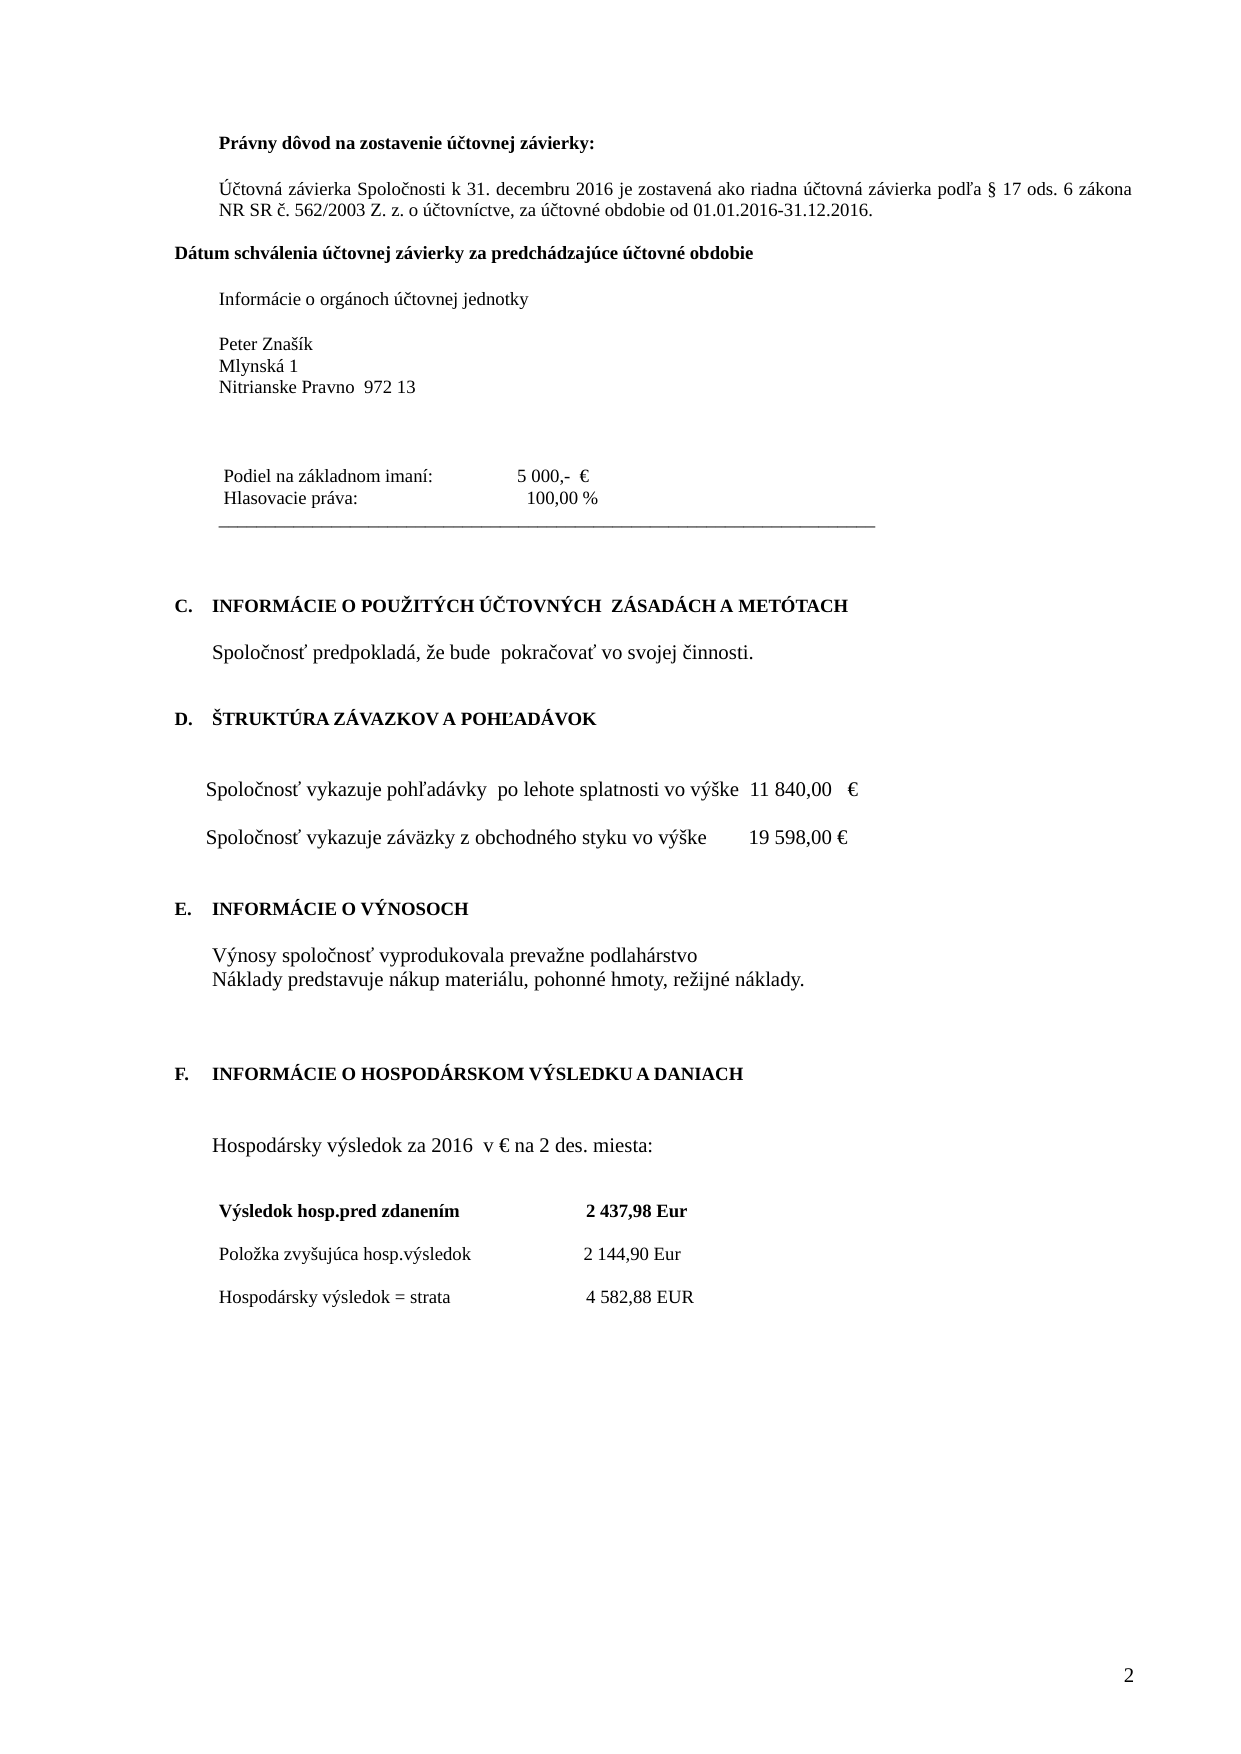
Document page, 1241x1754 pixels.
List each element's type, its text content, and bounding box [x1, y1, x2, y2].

text Hospodársky výsledok za 2016 v € na 2 des. miesta: [212, 1133, 1134, 1157]
subtitle Dátum schválenia účtovnej závierky za predchádzajúce účtovné obdobie [174, 242, 1134, 264]
text Nitrianske Pravno 972 13 [219, 376, 1134, 398]
text Peter Znašík [219, 333, 1134, 355]
text Náklady predstavuje nákup materiálu, pohonné hmoty, režijné náklady. [212, 967, 1134, 991]
text Účtovná závierka Spoločnosti k 31. decembru 2016 je zostavená ako riadna účtovná závierka podľa § 17 ods. 6 zákona NR SR č. 562/2003 Z. z. o účtovníctve, za účtovné obdobie od 01.01.2016-31.12.2016. [174, 177, 1134, 221]
subtitle ŠTRUKTÚRA ZÁVAZKOV A POHĽADÁVOK [174, 707, 1134, 729]
text Spoločnosť vykazuje záväzky z obchodného styku vo výške 19 598,00 € [174, 825, 1134, 849]
text Mlynská 1 [219, 355, 1134, 376]
text Podiel na základnom imaní: 5 000,- € [219, 465, 1134, 487]
text ______________________________________________________________________ [219, 508, 1134, 530]
subtitle INFORMÁCIE O HOSPODÁRSKOM VÝSLEDKU A DANIACH [174, 1063, 1134, 1085]
text Právny dôvod na zostavenie účtovnej závierky: [219, 132, 1134, 153]
text Výnosy spoločnosť vyprodukovala prevažne podlahárstvo [212, 943, 1134, 967]
text Informácie o orgánoch účtovnej jednotky [174, 288, 1134, 309]
text Hlasovacie práva: 100,00 % [219, 487, 1134, 508]
text Spoločnosť vykazuje pohľadávky po lehote splatnosti vo výške 11 840,00 € [174, 777, 1134, 801]
subtitle INFORMÁCIE o POUŽITÝCH ÚČTOVNÝCH ZÁSADÁCH A METÓTACH [174, 594, 1134, 616]
text Spoločnosť predpokladá, že bude pokračovať vo svojej činnosti. [212, 640, 1134, 664]
text Hospodársky výsledok = strata 4 582,88 EUR [219, 1286, 1134, 1308]
subtitle INFORMÁCIE o VÝNOSOCH [174, 897, 1134, 919]
text Položka zvyšujúca hosp.výsledok 2 144,90 Eur [219, 1243, 1134, 1265]
text Výsledok hosp.pred zdanením 2 437,98 Eur [219, 1200, 1134, 1222]
